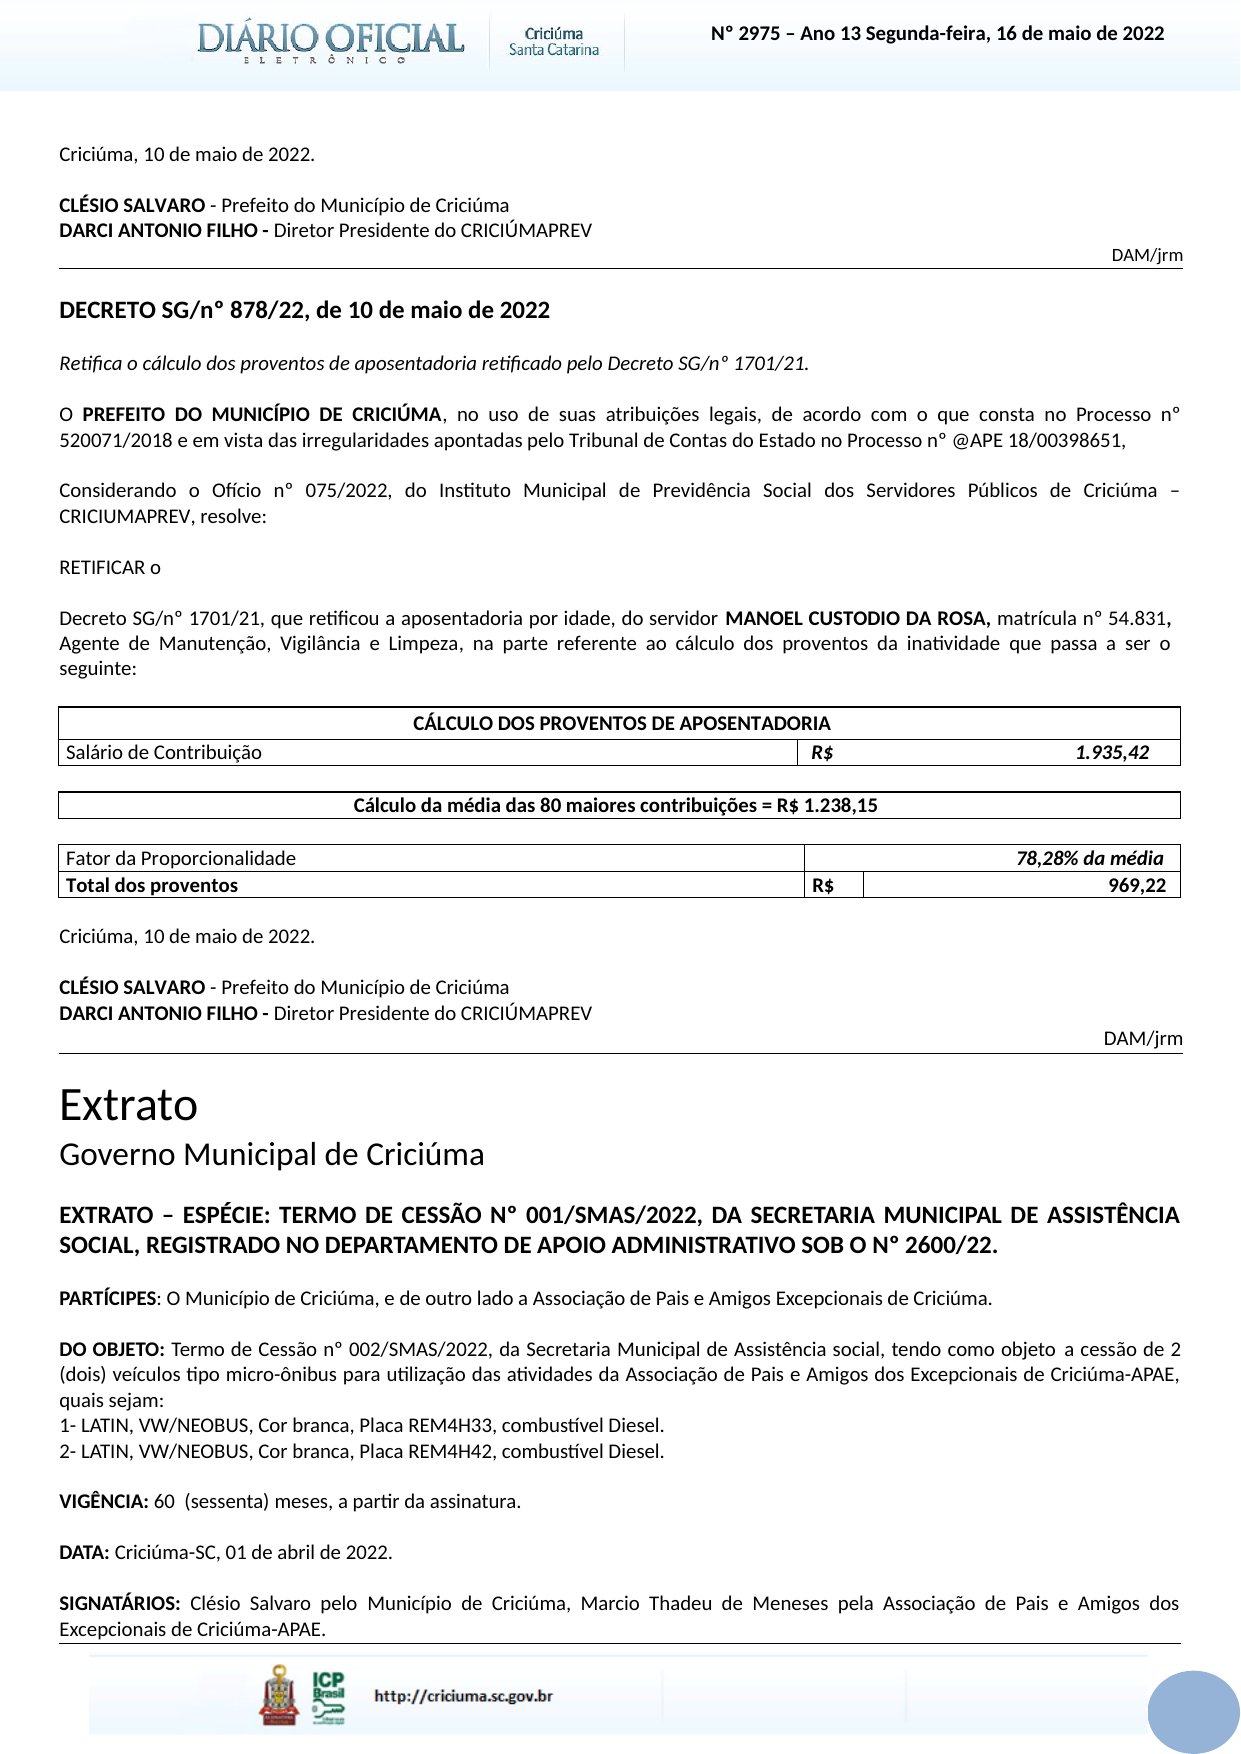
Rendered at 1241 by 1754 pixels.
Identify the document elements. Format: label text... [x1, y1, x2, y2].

text DAM/jrm [59, 243, 1183, 268]
text SIGNATÁRIOS: Clésio Salvaro pelo Município de Criciúma, Marcio Thadeu de Meneses pela Associação de Pais e Amigos dos Excepcionais de Criciúma-APAE. [59, 1590, 1181, 1643]
text 1- LATIN, VW/NEOBUS, Cor branca, Placa REM4H33, combustível Diesel. [59, 1412, 1181, 1438]
table_cell Salário de Contribuição [59, 740, 797, 765]
table_cell 969,22 [864, 872, 1180, 897]
table_header 78,28% da média [805, 845, 1180, 871]
table_header CÁLCULO DOS PROVENTOS DE APOSENTADORIA [59, 708, 1180, 738]
table_cell R$ [798, 740, 856, 765]
table_cell Total dos proventos [59, 872, 804, 897]
table_header Cálculo da média das 80 maiores contribuições = R$ 1.238,15 [59, 793, 1180, 818]
text CLÉSIO SALVARO - Prefeito do Município de Criciúma [59, 974, 1240, 1000]
text RETIFICAR o [59, 554, 1181, 579]
text DATA: Criciúma-SC, 01 de abril de 2022. [59, 1539, 1181, 1565]
text 2- LATIN, VW/NEOBUS, Cor branca, Placa REM4H42, combustível Diesel. [59, 1438, 1181, 1463]
text Criciúma, 10 de maio de 2022. [59, 141, 1183, 167]
table_cell R$ [805, 872, 863, 897]
text Retifica o cálculo dos proventos de aposentadoria retificado pelo Decreto SG/nº 1701/21. [59, 351, 1172, 376]
text DAM/jrm [59, 1025, 1183, 1053]
text O PREFEITO DO MUNICÍPIO DE CRICIÚMA, no uso de suas atribuições legais, de acordo com o que consta no Processo nº 520071/2018 e em vista das irregularidades apontadas pelo Tribunal de Contas do Estado no Processo nº @APE 18/00398651, [59, 401, 1183, 452]
text Criciúma, 10 de maio de 2022. [59, 924, 1183, 949]
text DARCI ANTONIO FILHO - Diretor Presidente do CRICIÚMAPREV [59, 1000, 1240, 1025]
text Decreto SG/nº 1701/21, que retificou a aposentadoria por idade, do servidor MANOEL CUSTODIO DA ROSA, matrícula nº 54.831, Agente de Manutenção, Vigilância e Limpeza, na parte referente ao cálculo dos proventos da inatividade que passa a ser o seguinte: [59, 605, 1172, 681]
text DARCI ANTONIO FILHO - Diretor Presidente do CRICIÚMAPREV [59, 218, 1240, 243]
table_header Fator da Proporcionalidade [59, 845, 804, 871]
text EXTRATO – ESPÉCIE: TERMO DE CESSÃO Nº 001/SMAS/2022, DA SECRETARIA MUNICIPAL DE ASSISTÊNCIA SOCIAL, REGISTRADO NO DEPARTAMENTO DE APOIO ADMINISTRATIVO SOB O Nº 2600/22. [59, 1199, 1181, 1260]
text CLÉSIO SALVARO - Prefeito do Município de Criciúma [59, 192, 1240, 218]
text Governo Municipal de Criciúma [59, 1133, 1181, 1173]
text Extrato [59, 1074, 1181, 1133]
table_cell 1.935,42 [856, 740, 1180, 765]
text DO OBJETO: Termo de Cessão nº 002/SMAS/2022, da Secretaria Municipal de Assistência social, tendo como objeto a cessão de 2 (dois) veículos tipo micro-ônibus para utilização das atividades da Associação de Pais e Amigos dos Excepcionais de Criciúma-APAE, quais sejam: [59, 1336, 1181, 1412]
text VIGÊNCIA: 60 (sessenta) meses, a partir da assinatura. [59, 1489, 1181, 1514]
text PARTÍCIPES: O Município de Criciúma, e de outro lado a Associação de Pais e Amigos Excepcionais de Criciúma. [59, 1285, 1181, 1311]
text Considerando o Ofício nº 075/2022, do Instituto Municipal de Previdência Social dos Servidores Públicos de Criciúma – CRICIUMAPREV, resolve: [59, 478, 1183, 528]
text DECRETO SG/nº 878/22, de 10 de maio de 2022 [59, 294, 1183, 325]
